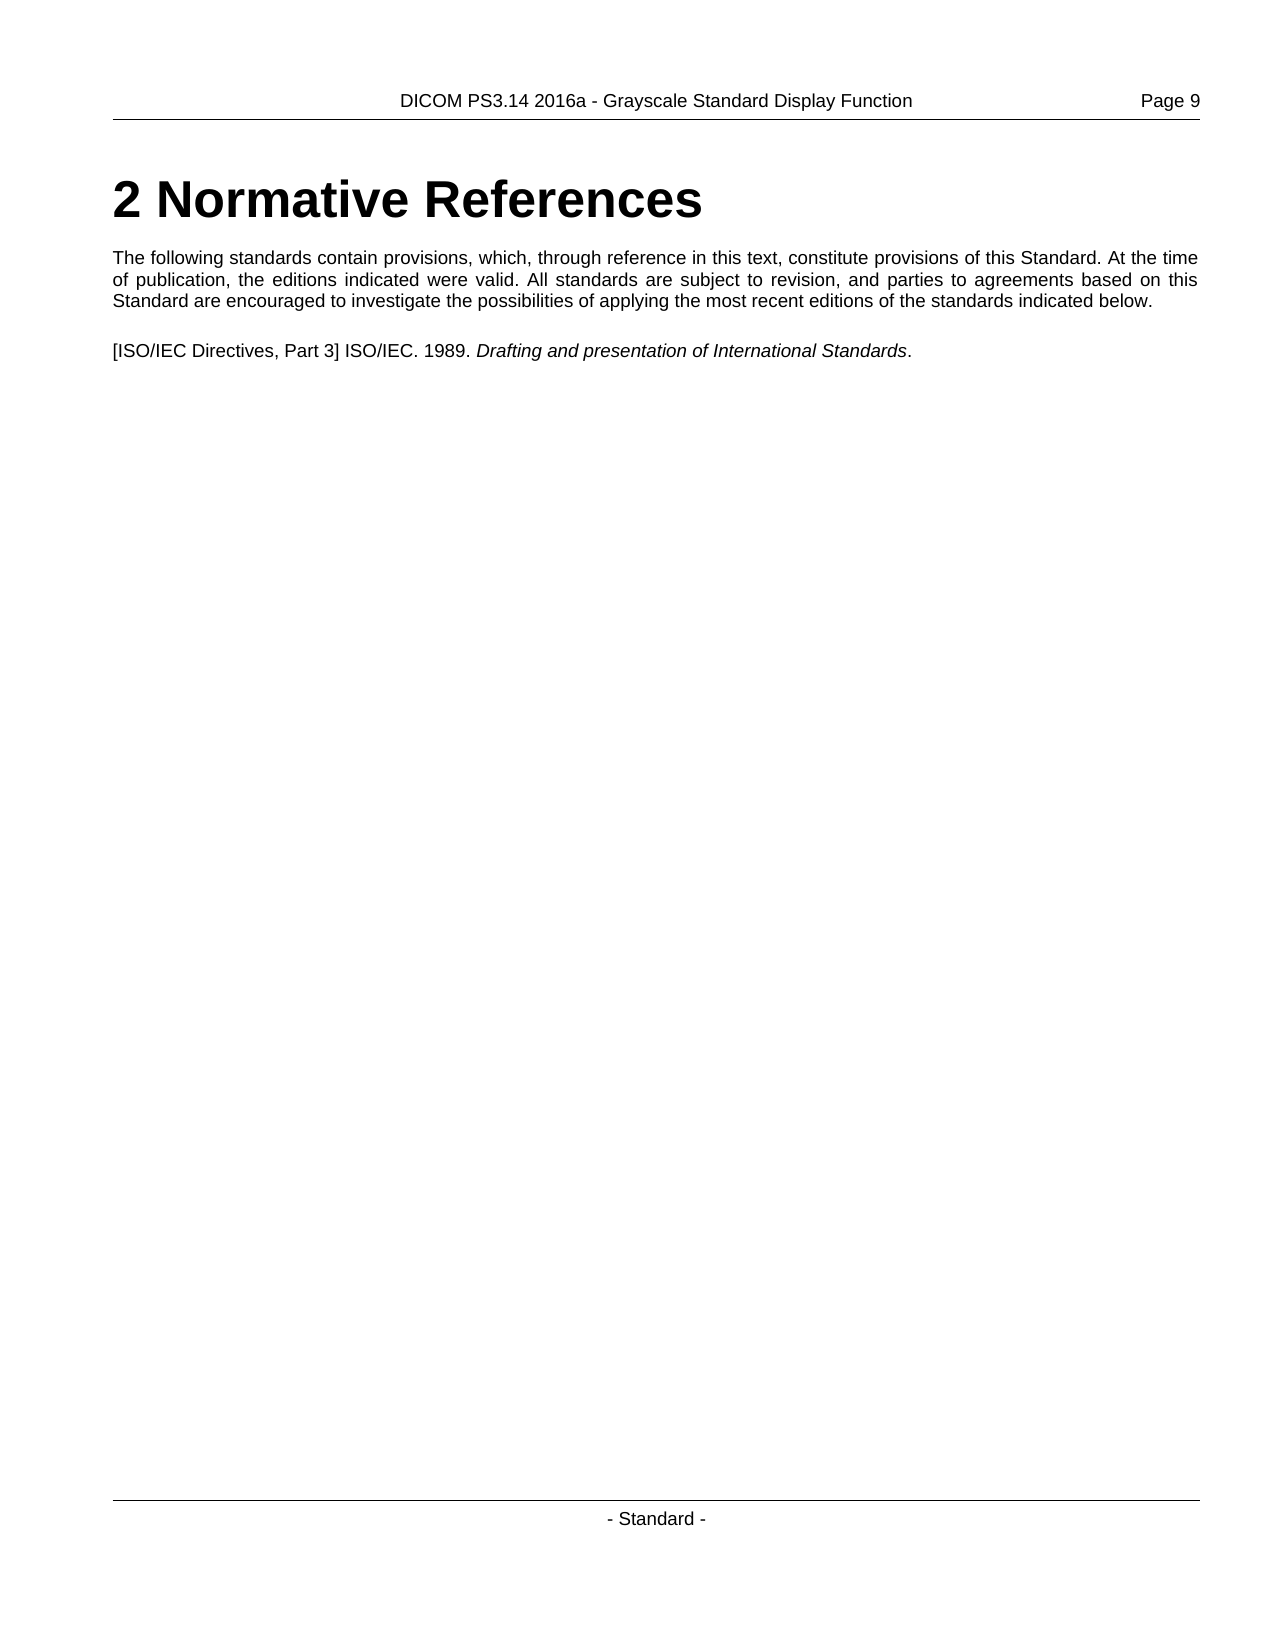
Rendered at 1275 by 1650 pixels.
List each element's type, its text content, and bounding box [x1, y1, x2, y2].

text 2 Normative References [112, 169, 1200, 228]
text [ISO/IEC Directives, Part 3] ISO/IEC. 1989. Drafting and presentation of International Standards. [112, 340, 1200, 361]
text The following standards contain provisions, which, through reference in this text, constitute provisions of this Standard. At the time of publication, the editions indicated were valid. All standards are subject to revision, and parties to agreements based on this Standard are encouraged to investigate the possibilities of applying the most recent editions of the standards indicated below. [112, 247, 1200, 312]
